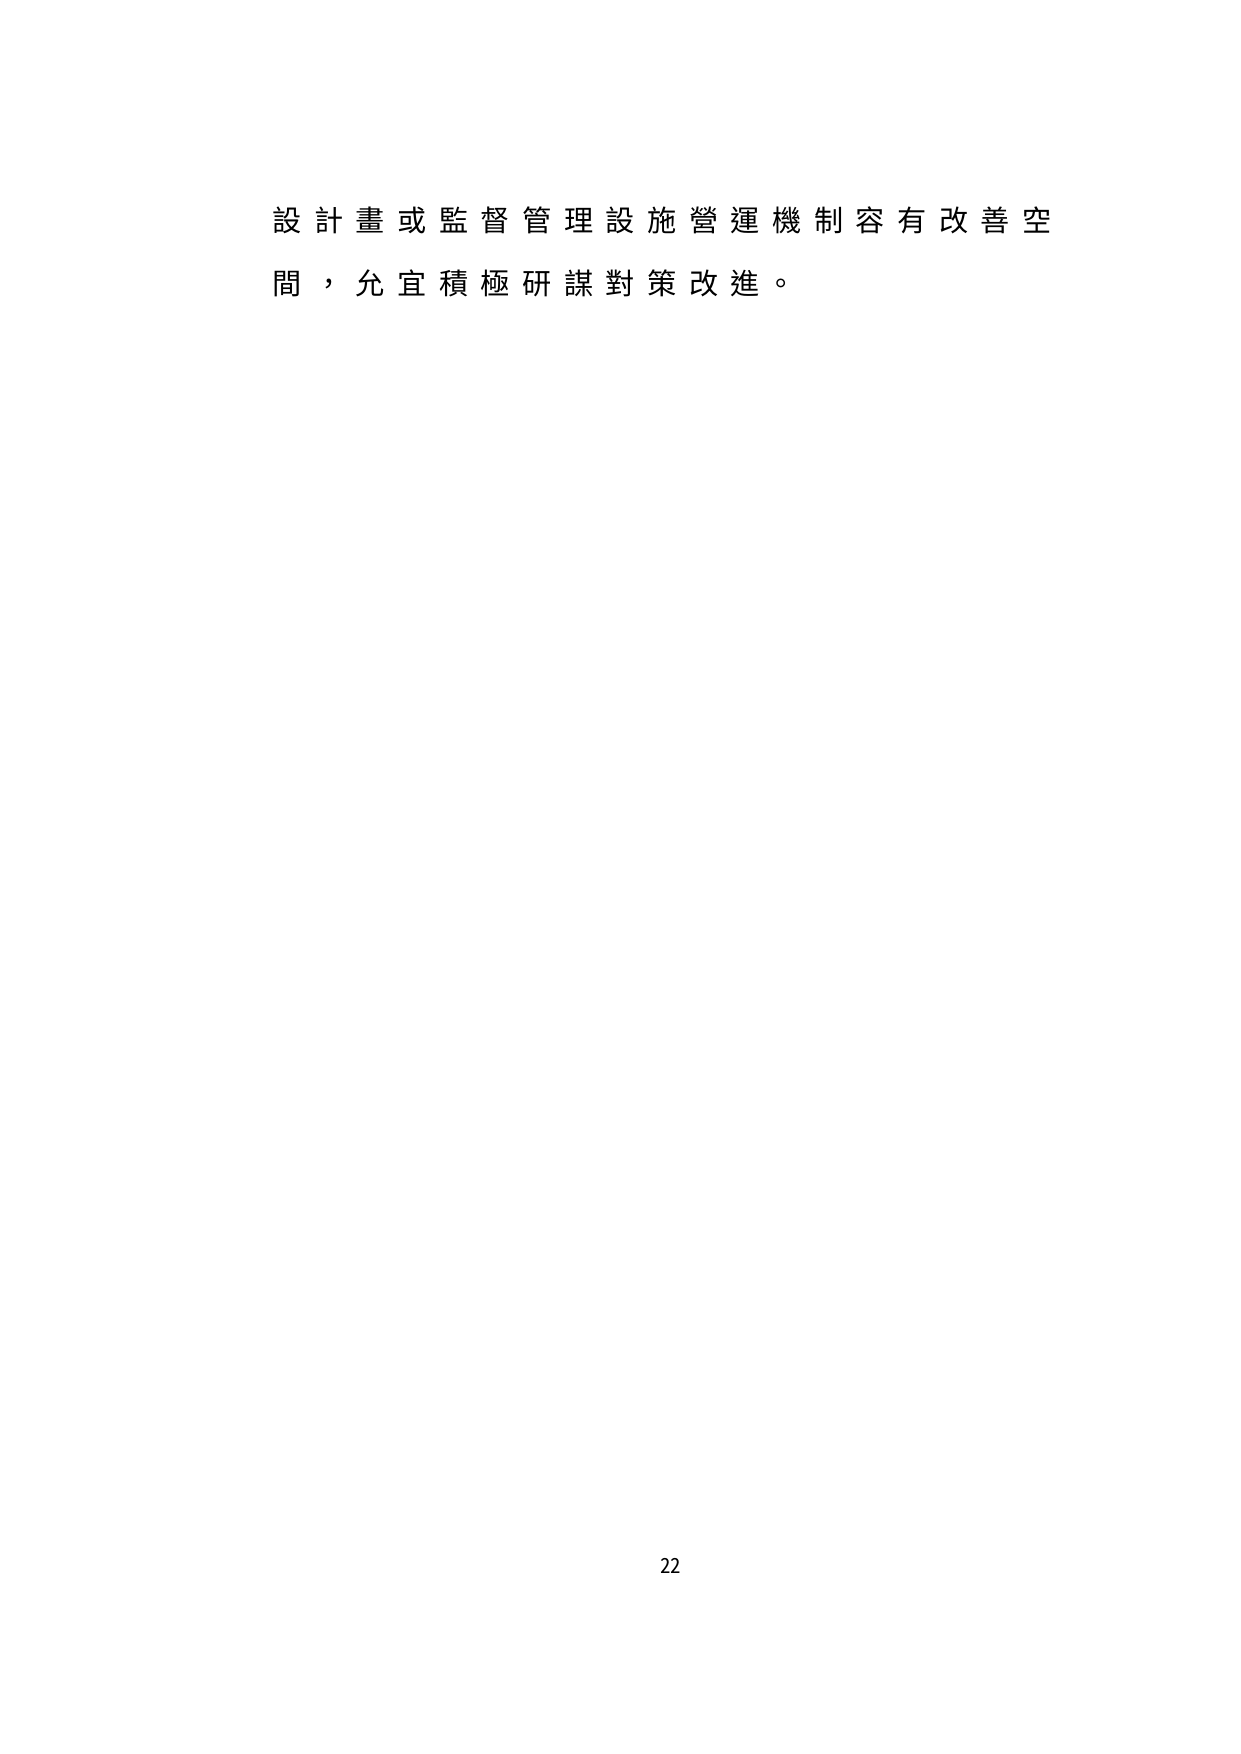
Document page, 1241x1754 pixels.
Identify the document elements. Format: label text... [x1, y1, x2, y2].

text 截至106年底仍列管之閒置公共設施，以中央政府出資為最多，然部分案件之閒置成因為計畫辦理或營運時，未能妥適評估規劃，或有管理不足情形，顯示政府於審查公共建設計畫或監督管理設施營運機制容有改善空間，允宜積極研謀對策改進。 [242, 177, 1058, 302]
